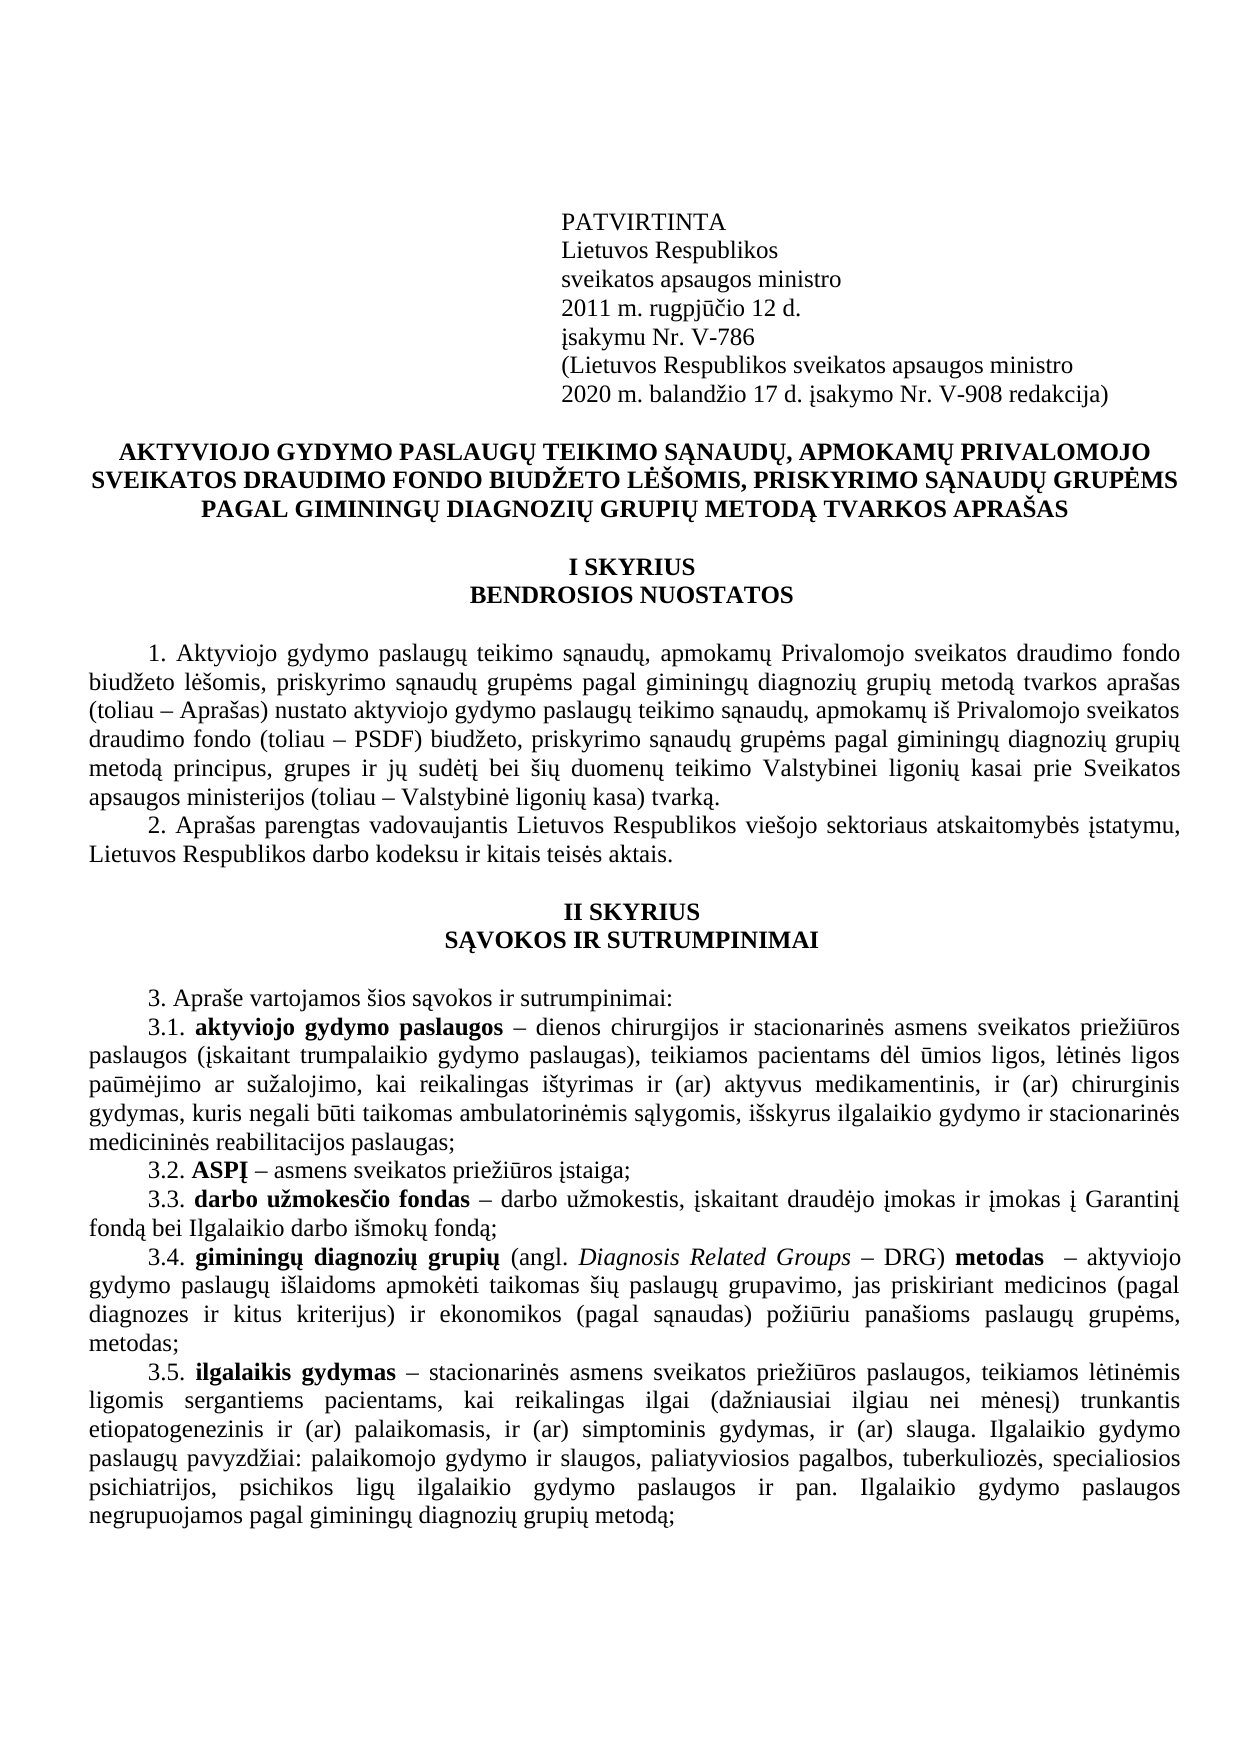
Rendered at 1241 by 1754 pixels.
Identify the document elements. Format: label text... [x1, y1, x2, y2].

text AKTYVIOJO GYDYMO PASLAUGŲ TEIKIMO SĄNAUDŲ, APMOKAMŲ PRIVALOMOJO SVEIKATOS DRAUDIMO FONDO BIUDŽETO LĖŠOMIS, PRISKYRIMO SĄNAUDŲ GRUPĖMS PAGAL GIMININGŲ DIAGNOZIŲ GRUPIŲ METODĄ TVARKOS APRAŠAS [89, 437, 1181, 523]
text 3.2. ASPĮ – asmens sveikatos priežiūros įstaiga; [89, 1155, 1181, 1184]
text 3.5. ilgalaikis gydymas – stacionarinės asmens sveikatos priežiūros paslaugos, teikiamos lėtinėmis ligomis sergantiems pacientams, kai reikalingas ilgai (dažniausiai ilgiau nei mėnesį) trunkantis etiopatogenezinis ir (ar) palaikomasis, ir (ar) simptominis gydymas, ir (ar) slauga. Ilgalaikio gydymo paslaugų pavyzdžiai: palaikomojo gydymo ir slaugos, paliatyviosios pagalbos, tuberkuliozės, specialiosios psichiatrijos, psichikos ligų ilgalaikio gydymo paslaugos ir pan. Ilgalaikio gydymo paslaugos negrupuojamos pagal giminingų diagnozių grupių metodą; [89, 1357, 1181, 1529]
text 3.3. darbo užmokesčio fondas – darbo užmokestis, įskaitant draudėjo įmokas ir įmokas į Garantinį fondą bei Ilgalaikio darbo išmokų fondą; [89, 1184, 1181, 1242]
text 1. Aktyviojo gydymo paslaugų teikimo sąnaudų, apmokamų Privalomojo sveikatos draudimo fondo biudžeto lėšomis, priskyrimo sąnaudų grupėms pagal giminingų diagnozių grupių metodą tvarkos aprašas (toliau – Aprašas) nustato aktyviojo gydymo paslaugų teikimo sąnaudų, apmokamų iš Privalomojo sveikatos draudimo fondo (toliau – PSDF) biudžeto, priskyrimo sąnaudų grupėms pagal giminingų diagnozių grupių metodą principus, grupes ir jų sudėtį bei šių duomenų teikimo Valstybinei ligonių kasai prie Sveikatos apsaugos ministerijos (toliau – Valstybinė ligonių kasa) tvarką. [89, 638, 1181, 810]
text Lietuvos Respublikos [561, 235, 1181, 264]
text 3.1. aktyviojo gydymo paslaugos – dienos chirurgijos ir stacionarinės asmens sveikatos priežiūros paslaugos (įskaitant trumpalaikio gydymo paslaugas), teikiamos pacientams dėl ūmios ligos, lėtinės ligos paūmėjimo ar sužalojimo, kai reikalingas ištyrimas ir (ar) aktyvus medikamentinis, ir (ar) chirurginis gydymas, kuris negali būti taikomas ambulatorinėmis sąlygomis, išskyrus ilgalaikio gydymo ir stacionarinės medicininės reabilitacijos paslaugas; [89, 1012, 1181, 1155]
text SĄVOKOS IR SUTRUMPINIMAI [89, 925, 1181, 954]
text 3. Apraše vartojamos šios sąvokos ir sutrumpinimai: [89, 983, 1181, 1012]
text I SKYRIUS [89, 552, 1181, 580]
text PATVIRTINTA [561, 207, 1181, 235]
text sveikatos apsaugos ministro [561, 264, 1181, 293]
text (Lietuvos Respublikos sveikatos apsaugos ministro [561, 350, 1181, 379]
text BENDROSIOS NUOSTATOS [89, 580, 1181, 609]
text 2020 m. balandžio 17 d. įsakymo Nr. V-908 redakcija) [561, 379, 1181, 408]
text 2. Aprašas parengtas vadovaujantis Lietuvos Respublikos viešojo sektoriaus atskaitomybės įstatymu, Lietuvos Respublikos darbo kodeksu ir kitais teisės aktais. [89, 810, 1181, 868]
text II SKYRIUS [89, 897, 1181, 925]
text įsakymu Nr. V-786 [561, 322, 1181, 350]
text 2011 m. rugpjūčio 12 d. [561, 293, 1181, 322]
text 3.4. giminingų diagnozių grupių (angl. Diagnosis Related Groups – DRG) metodas – aktyviojo gydymo paslaugų išlaidoms apmokėti taikomas šių paslaugų grupavimo, jas priskiriant medicinos (pagal diagnozes ir kitus kriterijus) ir ekonomikos (pagal sąnaudas) požiūriu panašioms paslaugų grupėms, metodas; [89, 1242, 1181, 1357]
